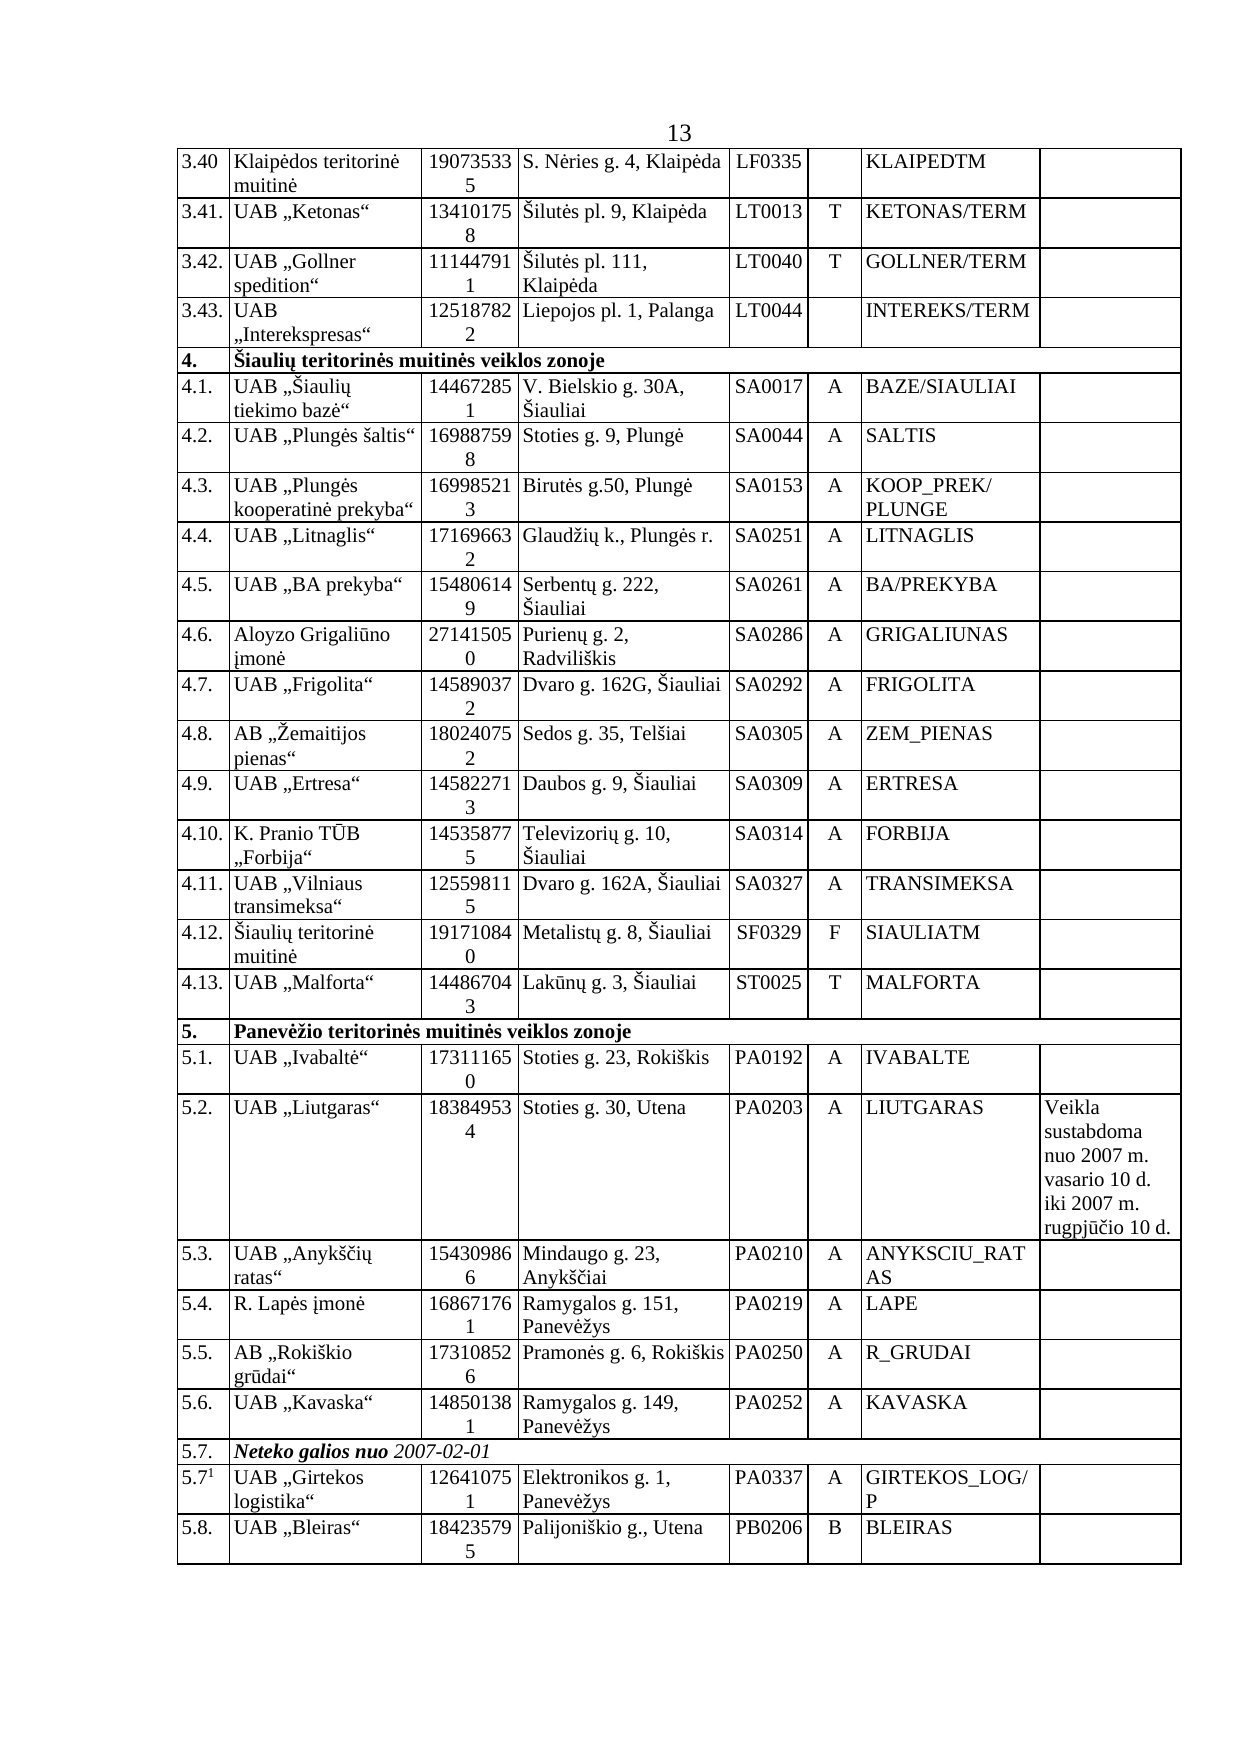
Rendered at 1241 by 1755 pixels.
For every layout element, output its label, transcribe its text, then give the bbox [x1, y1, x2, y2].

table_cell A [809, 1241, 861, 1289]
table_cell BLEIRAS [862, 1515, 1039, 1563]
table_cell KAVASKA [862, 1390, 1039, 1438]
table_cell BA/PREKYBA [862, 572, 1039, 620]
table_cell Klaipėdos teritorinė muitinė [230, 149, 421, 197]
table_cell 145358775 [422, 821, 518, 869]
table_cell 4. [178, 348, 229, 372]
table_cell MALFORTA [862, 970, 1039, 1018]
table_cell SA0251 [730, 523, 807, 571]
table_cell [1041, 523, 1180, 571]
table_cell [1041, 298, 1180, 346]
table_cell UAB „Plungės šaltis“ [230, 423, 421, 471]
table_cell UAB „Frigolita“ [230, 672, 421, 720]
table_cell A [809, 622, 861, 670]
table_cell 4.6. [178, 622, 229, 670]
table_cell Liepojos pl. 1, Palanga [519, 298, 729, 346]
table_cell ST0025 [730, 970, 807, 1018]
table_cell 126410751 [422, 1465, 518, 1513]
table_cell Televizorių g. 10, Šiauliai [519, 821, 729, 869]
table_cell [1041, 920, 1180, 968]
table_cell Pramonės g. 6, Rokiškis [519, 1340, 729, 1388]
table_cell Birutės g.50, Plungė [519, 473, 729, 521]
table_cell [1041, 1045, 1180, 1093]
table_cell SA0292 [730, 672, 807, 720]
table_cell SA0017 [730, 374, 807, 422]
table_cell [1041, 1291, 1180, 1338]
table_cell Palijoniškio g., Utena [519, 1515, 729, 1563]
table_cell 3.43. [178, 298, 229, 346]
table_cell A [809, 473, 861, 521]
table_cell [1041, 1465, 1180, 1513]
table_cell GIRTEKOS_LOG/P [862, 1465, 1039, 1513]
table_cell S. Nėries g. 4, Klaipėda [519, 149, 729, 197]
table_cell UAB „Ivabaltė“ [230, 1045, 421, 1093]
table_cell K. Pranio TŪB „Forbija“ [230, 821, 421, 869]
table_cell Glaudžių k., Plungės r. [519, 523, 729, 571]
table_cell 5.71 [178, 1465, 229, 1513]
table_cell Neteko galios nuo 2007-02-01 [230, 1440, 1180, 1463]
table_cell A [809, 1045, 861, 1093]
table_cell [1041, 1515, 1180, 1563]
table_cell [1041, 423, 1180, 471]
table_cell LIUTGARAS [862, 1095, 1039, 1239]
table_cell Metalistų g. 8, Šiauliai [519, 920, 729, 968]
table_cell [1041, 821, 1180, 869]
table_cell 144672851 [422, 374, 518, 422]
table_cell Aloyzo Grigaliūno įmonė [230, 622, 421, 670]
table_cell SIAULIATM [862, 920, 1039, 968]
table_cell 3.41. [178, 199, 229, 247]
table_cell UAB „Ketonas“ [230, 199, 421, 247]
table_cell AB „Žemaitijos pienas“ [230, 721, 421, 769]
table_cell Panevėžio teritorinės muitinės veiklos zonoje [230, 1020, 1180, 1043]
table_cell PB0206 [730, 1515, 807, 1563]
table_cell UAB „Liutgaras“ [230, 1095, 421, 1239]
table_cell [1041, 1340, 1180, 1388]
table_cell UAB „Anykščių ratas“ [230, 1241, 421, 1289]
table_cell 169887598 [422, 423, 518, 471]
table_cell [1041, 1390, 1180, 1438]
table_cell 4.8. [178, 721, 229, 769]
table_cell IVABALTE [862, 1045, 1039, 1093]
table_cell 3.42. [178, 249, 229, 297]
table_cell 191710840 [422, 920, 518, 968]
table_cell Ramygalos g. 151, Panevėžys [519, 1291, 729, 1338]
table_cell [1041, 1241, 1180, 1289]
table_cell Šiaulių teritorinės muitinės veiklos zonoje [230, 348, 1180, 372]
table_cell Elektronikos g. 1, Panevėžys [519, 1465, 729, 1513]
table_cell [1041, 622, 1180, 670]
table_cell [1041, 871, 1180, 918]
table_cell GOLLNER/TERM [862, 249, 1039, 297]
table_cell SA0286 [730, 622, 807, 670]
table_cell FORBIJA [862, 821, 1039, 869]
table_cell [1041, 672, 1180, 720]
table_cell BAZE/SIAULIAI [862, 374, 1039, 422]
table_cell Stoties g. 9, Plungė [519, 423, 729, 471]
table_cell Šilutės pl. 9, Klaipėda [519, 199, 729, 247]
table_cell Šilutės pl. 111, Klaipėda [519, 249, 729, 297]
table_cell UAB „Gollner spedition“ [230, 249, 421, 297]
table_cell 148501381 [422, 1390, 518, 1438]
table_cell 4.5. [178, 572, 229, 620]
table_cell PA0337 [730, 1465, 807, 1513]
table_cell [809, 298, 861, 346]
table_cell UAB „Interekspresas“ [230, 298, 421, 346]
table_cell T [809, 970, 861, 1018]
table_cell 169985213 [422, 473, 518, 521]
table_cell PA0192 [730, 1045, 807, 1093]
table_cell TRANSIMEKSA [862, 871, 1039, 918]
table_cell SALTIS [862, 423, 1039, 471]
table_cell 4.13. [178, 970, 229, 1018]
table_cell SA0261 [730, 572, 807, 620]
table_cell 5.7. [178, 1440, 229, 1463]
table_cell 145822713 [422, 771, 518, 819]
table_cell A [809, 1390, 861, 1438]
table_cell 5.5. [178, 1340, 229, 1388]
table_cell 5.8. [178, 1515, 229, 1563]
table_cell UAB „Plungės kooperatinė prekyba“ [230, 473, 421, 521]
table_cell A [809, 374, 861, 422]
table_cell 173108526 [422, 1340, 518, 1388]
table_cell ZEM_PIENAS [862, 721, 1039, 769]
table_cell 154309866 [422, 1241, 518, 1289]
table_cell V. Bielskio g. 30A, Šiauliai [519, 374, 729, 422]
table_cell A [809, 821, 861, 869]
table_cell 154806149 [422, 572, 518, 620]
table_cell SA0153 [730, 473, 807, 521]
table_cell UAB „Girtekos logistika“ [230, 1465, 421, 1513]
table_cell PA0252 [730, 1390, 807, 1438]
table_cell B [809, 1515, 861, 1563]
table_cell Dvaro g. 162A, Šiauliai [519, 871, 729, 918]
table_cell 5.4. [178, 1291, 229, 1338]
table_cell GRIGALIUNAS [862, 622, 1039, 670]
table_cell UAB „Kavaska“ [230, 1390, 421, 1438]
table_cell Mindaugo g. 23, Anykščiai [519, 1241, 729, 1289]
table_cell 111447911 [422, 249, 518, 297]
table_cell UAB „Litnaglis“ [230, 523, 421, 571]
table_cell Purienų g. 2, Radviliškis [519, 622, 729, 670]
table_cell R. Lapės įmonė [230, 1291, 421, 1338]
table_cell SA0314 [730, 821, 807, 869]
table_cell 168671761 [422, 1291, 518, 1338]
table_cell 180240752 [422, 721, 518, 769]
table_cell 5.6. [178, 1390, 229, 1438]
table_cell PA0250 [730, 1340, 807, 1388]
table_cell T [809, 199, 861, 247]
table_cell [1041, 149, 1180, 197]
table_cell Sedos g. 35, Telšiai [519, 721, 729, 769]
table_cell 5. [178, 1020, 229, 1043]
table_cell Ramygalos g. 149, Panevėžys [519, 1390, 729, 1438]
table_cell PA0219 [730, 1291, 807, 1338]
table_cell Stoties g. 23, Rokiškis [519, 1045, 729, 1093]
table_cell SF0329 [730, 920, 807, 968]
table_cell Daubos g. 9, Šiauliai [519, 771, 729, 819]
table_cell SA0305 [730, 721, 807, 769]
table_cell A [809, 1095, 861, 1239]
table_cell Dvaro g. 162G, Šiauliai [519, 672, 729, 720]
table_cell 271415050 [422, 622, 518, 670]
table_cell UAB „BA prekyba“ [230, 572, 421, 620]
table_cell Lakūnų g. 3, Šiauliai [519, 970, 729, 1018]
table_cell LF0335 [730, 149, 807, 197]
table_cell 134101758 [422, 199, 518, 247]
table_cell A [809, 572, 861, 620]
table_cell 4.1. [178, 374, 229, 422]
table_cell SA0309 [730, 771, 807, 819]
table_cell A [809, 721, 861, 769]
table_cell 4.7. [178, 672, 229, 720]
table_cell A [809, 1340, 861, 1388]
table_cell LITNAGLIS [862, 523, 1039, 571]
table_cell 3.40 [178, 149, 229, 197]
table_cell [1041, 374, 1180, 422]
table_cell ERTRESA [862, 771, 1039, 819]
table_cell 4.12. [178, 920, 229, 968]
table_cell 144867043 [422, 970, 518, 1018]
table_cell LAPE [862, 1291, 1039, 1338]
table_cell UAB „Vilniaus transimeksa“ [230, 871, 421, 918]
table_cell T [809, 249, 861, 297]
table_cell 183849534 [422, 1095, 518, 1239]
table_cell KETONAS/TERM [862, 199, 1039, 247]
table_cell [1041, 970, 1180, 1018]
table_cell 173111650 [422, 1045, 518, 1093]
table_cell 4.2. [178, 423, 229, 471]
table_cell [1041, 199, 1180, 247]
table_cell 184235795 [422, 1515, 518, 1563]
table_cell A [809, 871, 861, 918]
table_cell UAB „Šiaulių tiekimo bazė“ [230, 374, 421, 422]
table_cell Stoties g. 30, Utena [519, 1095, 729, 1239]
table_cell R_GRUDAI [862, 1340, 1039, 1388]
table_cell 4.4. [178, 523, 229, 571]
table_cell SA0044 [730, 423, 807, 471]
table_cell [1041, 771, 1180, 819]
table_cell 4.9. [178, 771, 229, 819]
table_cell AB „Rokiškio grūdai“ [230, 1340, 421, 1388]
table_cell 5.2. [178, 1095, 229, 1239]
table_cell LT0040 [730, 249, 807, 297]
table_cell 145890372 [422, 672, 518, 720]
table_cell 5.1. [178, 1045, 229, 1093]
table_cell Serbentų g. 222, Šiauliai [519, 572, 729, 620]
table_cell 125187822 [422, 298, 518, 346]
table_cell KOOP_PREK/PLUNGE [862, 473, 1039, 521]
table_cell [809, 149, 861, 197]
table_cell KLAIPEDTM [862, 149, 1039, 197]
table_cell PA0210 [730, 1241, 807, 1289]
table_cell A [809, 1291, 861, 1338]
table_cell FRIGOLITA [862, 672, 1039, 720]
table_cell 4.3. [178, 473, 229, 521]
table_cell 190735335 [422, 149, 518, 197]
table_cell A [809, 423, 861, 471]
table_cell 5.3. [178, 1241, 229, 1289]
table_cell 4.11. [178, 871, 229, 918]
table_cell Veikla sustabdoma nuo 2007 m. vasario 10 d. iki 2007 m. rugpjūčio 10 d. [1041, 1095, 1180, 1239]
table_cell [1041, 473, 1180, 521]
table_cell UAB „Malforta“ [230, 970, 421, 1018]
table_cell A [809, 771, 861, 819]
table_cell A [809, 672, 861, 720]
table_cell [1041, 721, 1180, 769]
table_cell UAB „Bleiras“ [230, 1515, 421, 1563]
table_cell [1041, 249, 1180, 297]
table_cell INTEREKS/TERM [862, 298, 1039, 346]
table_cell A [809, 1465, 861, 1513]
table_cell UAB „Ertresa“ [230, 771, 421, 819]
table_cell SA0327 [730, 871, 807, 918]
table_cell LT0044 [730, 298, 807, 346]
table_cell LT0013 [730, 199, 807, 247]
table_cell F [809, 920, 861, 968]
table_cell 125598115 [422, 871, 518, 918]
table_cell 171696632 [422, 523, 518, 571]
table_cell Šiaulių teritorinė muitinė [230, 920, 421, 968]
table_cell A [809, 523, 861, 571]
table_cell PA0203 [730, 1095, 807, 1239]
table_cell 4.10. [178, 821, 229, 869]
table_cell ANYKSCIU_RATAS [862, 1241, 1039, 1289]
table_cell [1041, 572, 1180, 620]
